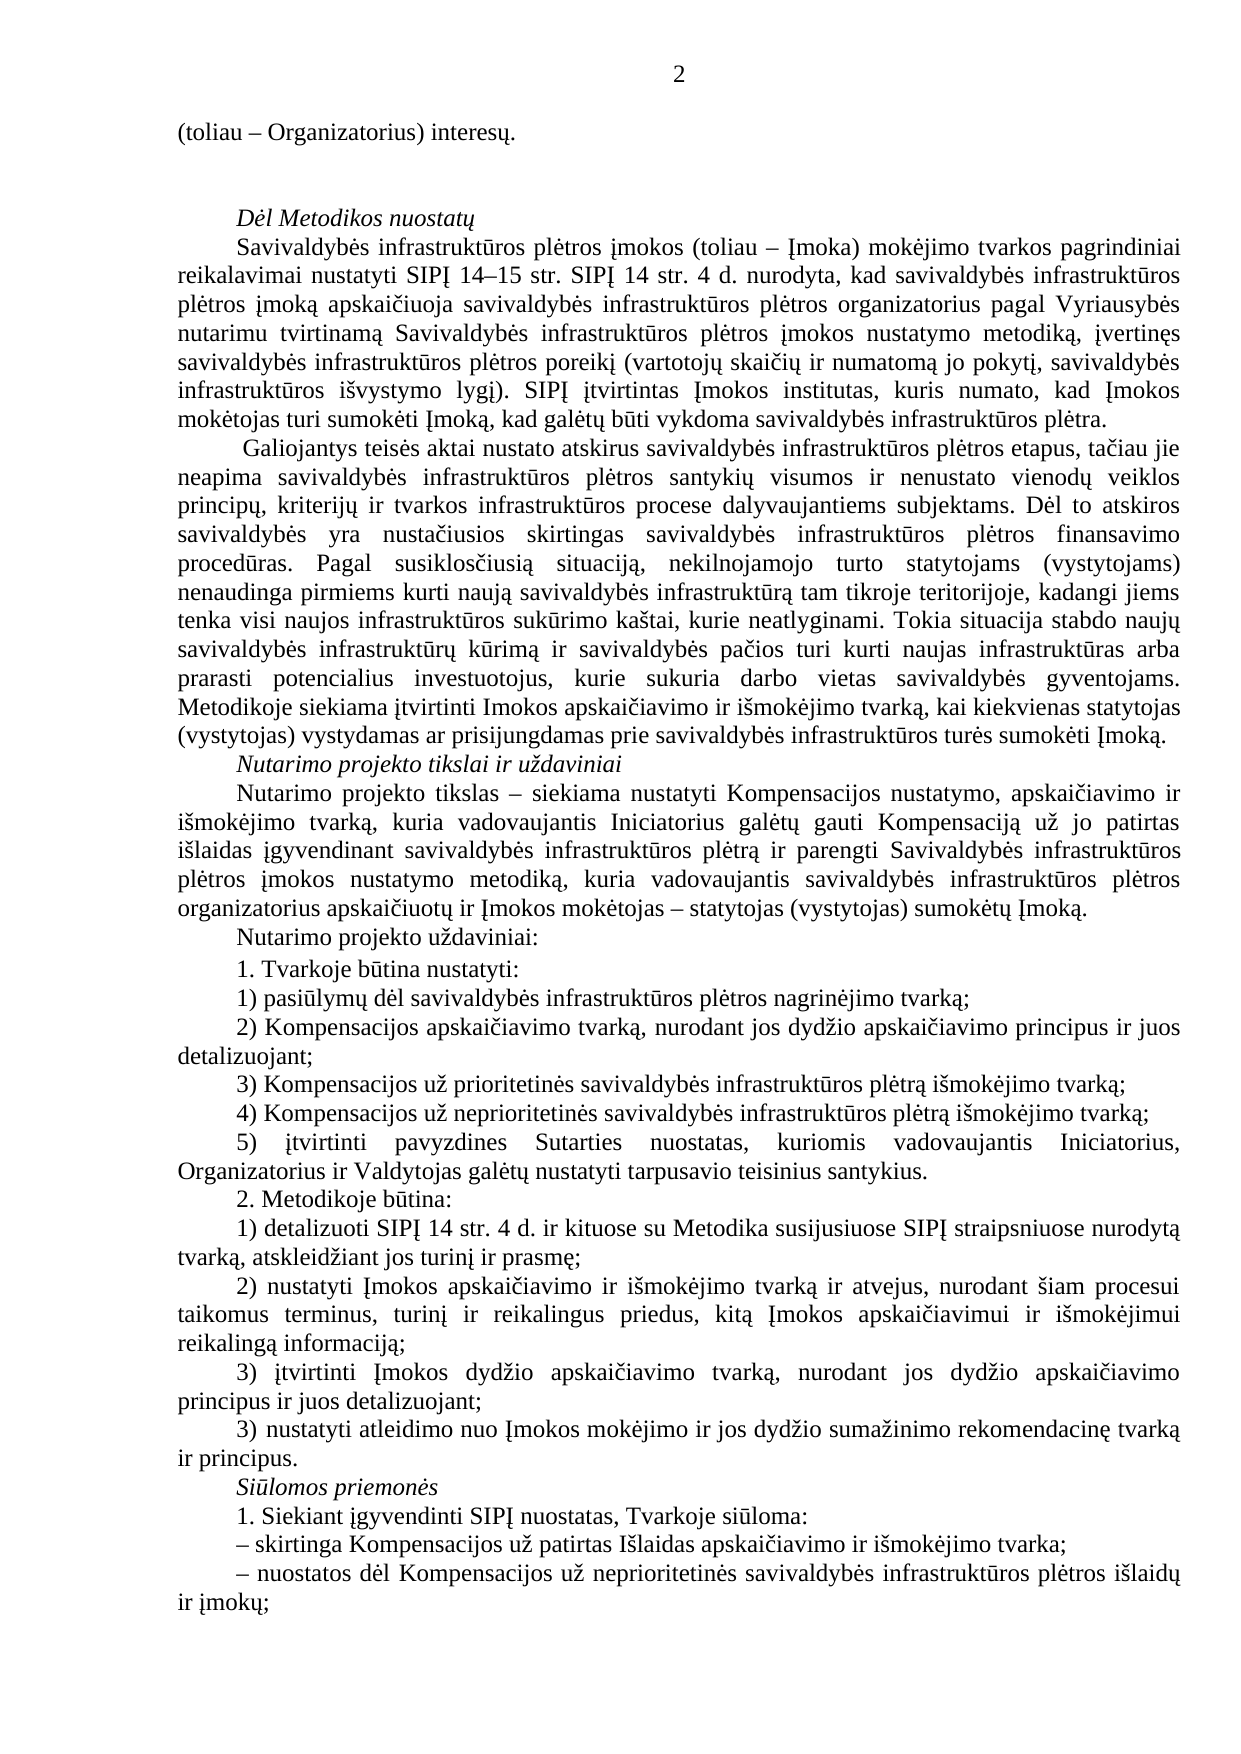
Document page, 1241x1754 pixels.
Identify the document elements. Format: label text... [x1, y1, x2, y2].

text 2. Metodikoje būtina: [177, 1184, 1181, 1213]
text Dėl Metodikos nuostatų [177, 203, 1181, 232]
text 1. Siekiant įgyvendinti SIPĮ nuostatas, Tvarkoje siūloma: [177, 1501, 1181, 1529]
text 2) nustatyti Įmokos apskaičiavimo ir išmokėjimo tvarką ir atvejus, nurodant šiam procesui taikomus terminus, turinį ir reikalingus priedus, kitą Įmokos apskaičiavimui ir išmokėjimui reikalingą informaciją; [177, 1271, 1181, 1357]
text 1) pasiūlymų dėl savivaldybės infrastruktūros plėtros nagrinėjimo tvarką; [177, 983, 1181, 1012]
text Nutarimo projekto tikslai ir uždaviniai [177, 749, 1181, 778]
text Nutarimo projekto uždaviniai: [177, 922, 1181, 950]
text Savivaldybės infrastruktūros plėtros įmokos (toliau – Įmoka) mokėjimo tvarkos pagrindiniai reikalavimai nustatyti SIPĮ 14–15 str. SIPĮ 14 str. 4 d. nurodyta, kad savivaldybės infrastruktūros plėtros įmoką apskaičiuoja savivaldybės infrastruktūros plėtros organizatorius pagal Vyriausybės nutarimu tvirtinamą Savivaldybės infrastruktūros plėtros įmokos nustatymo metodiką, įvertinęs savivaldybės infrastruktūros plėtros poreikį (vartotojų skaičių ir numatomą jo pokytį, savivaldybės infrastruktūros išvystymo lygį). SIPĮ įtvirtintas Įmokos institutas, kuris numato, kad Įmokos mokėtojas turi sumokėti Įmoką, kad galėtų būti vykdoma savivaldybės infrastruktūros plėtra. [177, 232, 1181, 433]
text 3) įtvirtinti Įmokos dydžio apskaičiavimo tvarką, nurodant jos dydžio apskaičiavimo principus ir juos detalizuojant; [177, 1357, 1181, 1414]
text (toliau – Organizatorius) interesų. [177, 117, 1181, 145]
text – skirtinga Kompensacijos už patirtas Išlaidas apskaičiavimo ir išmokėjimo tvarka; [177, 1529, 1181, 1558]
text 4) Kompensacijos už neprioritetinės savivaldybės infrastruktūros plėtrą išmokėjimo tvarką; [177, 1098, 1181, 1127]
text 1. Tvarkoje būtina nustatyti: [177, 954, 1181, 983]
text Nutarimo projekto tikslas – siekiama nustatyti Kompensacijos nustatymo, apskaičiavimo ir išmokėjimo tvarką, kuria vadovaujantis Iniciatorius galėtų gauti Kompensaciją už jo patirtas išlaidas įgyvendinant savivaldybės infrastruktūros plėtrą ir parengti Savivaldybės infrastruktūros plėtros įmokos nustatymo metodiką, kuria vadovaujantis savivaldybės infrastruktūros plėtros organizatorius apskaičiuotų ir Įmokos mokėtojas – statytojas (vystytojas) sumokėtų Įmoką. [177, 778, 1181, 922]
text 3) nustatyti atleidimo nuo Įmokos mokėjimo ir jos dydžio sumažinimo rekomendacinę tvarką ir principus. [177, 1414, 1181, 1472]
text Galiojantys teisės aktai nustato atskirus savivaldybės infrastruktūros plėtros etapus, tačiau jie neapima savivaldybės infrastruktūros plėtros santykių visumos ir nenustato vienodų veiklos principų, kriterijų ir tvarkos infrastruktūros procese dalyvaujantiems subjektams. Dėl to atskiros savivaldybės yra nustačiusios skirtingas savivaldybės infrastruktūros plėtros finansavimo procedūras. Pagal susiklosčiusią situaciją, nekilnojamojo turto statytojams (vystytojams) nenaudinga pirmiems kurti naują savivaldybės infrastruktūrą tam tikroje teritorijoje, kadangi jiems tenka visi naujos infrastruktūros sukūrimo kaštai, kurie neatlyginami. Tokia situacija stabdo naujų savivaldybės infrastruktūrų kūrimą ir savivaldybės pačios turi kurti naujas infrastruktūras arba prarasti potencialius investuotojus, kurie sukuria darbo vietas savivaldybės gyventojams. Metodikoje siekiama įtvirtinti Imokos apskaičiavimo ir išmokėjimo tvarką, kai kiekvienas statytojas (vystytojas) vystydamas ar prisijungdamas prie savivaldybės infrastruktūros turės sumokėti Įmoką. [177, 433, 1181, 749]
text 2) Kompensacijos apskaičiavimo tvarką, nurodant jos dydžio apskaičiavimo principus ir juos detalizuojant; [177, 1012, 1181, 1069]
text – nuostatos dėl Kompensacijos už neprioritetinės savivaldybės infrastruktūros plėtros išlaidų ir įmokų; [177, 1558, 1181, 1616]
text Siūlomos priemonės [177, 1472, 1181, 1501]
text 5) įtvirtinti pavyzdines Sutarties nuostatas, kuriomis vadovaujantis Iniciatorius, Organizatorius ir Valdytojas galėtų nustatyti tarpusavio teisinius santykius. [177, 1127, 1181, 1184]
text 1) detalizuoti SIPĮ 14 str. 4 d. ir kituose su Metodika susijusiuose SIPĮ straipsniuose nurodytą tvarką, atskleidžiant jos turinį ir prasmę; [177, 1213, 1181, 1271]
text 3) Kompensacijos už prioritetinės savivaldybės infrastruktūros plėtrą išmokėjimo tvarką; [177, 1069, 1181, 1098]
